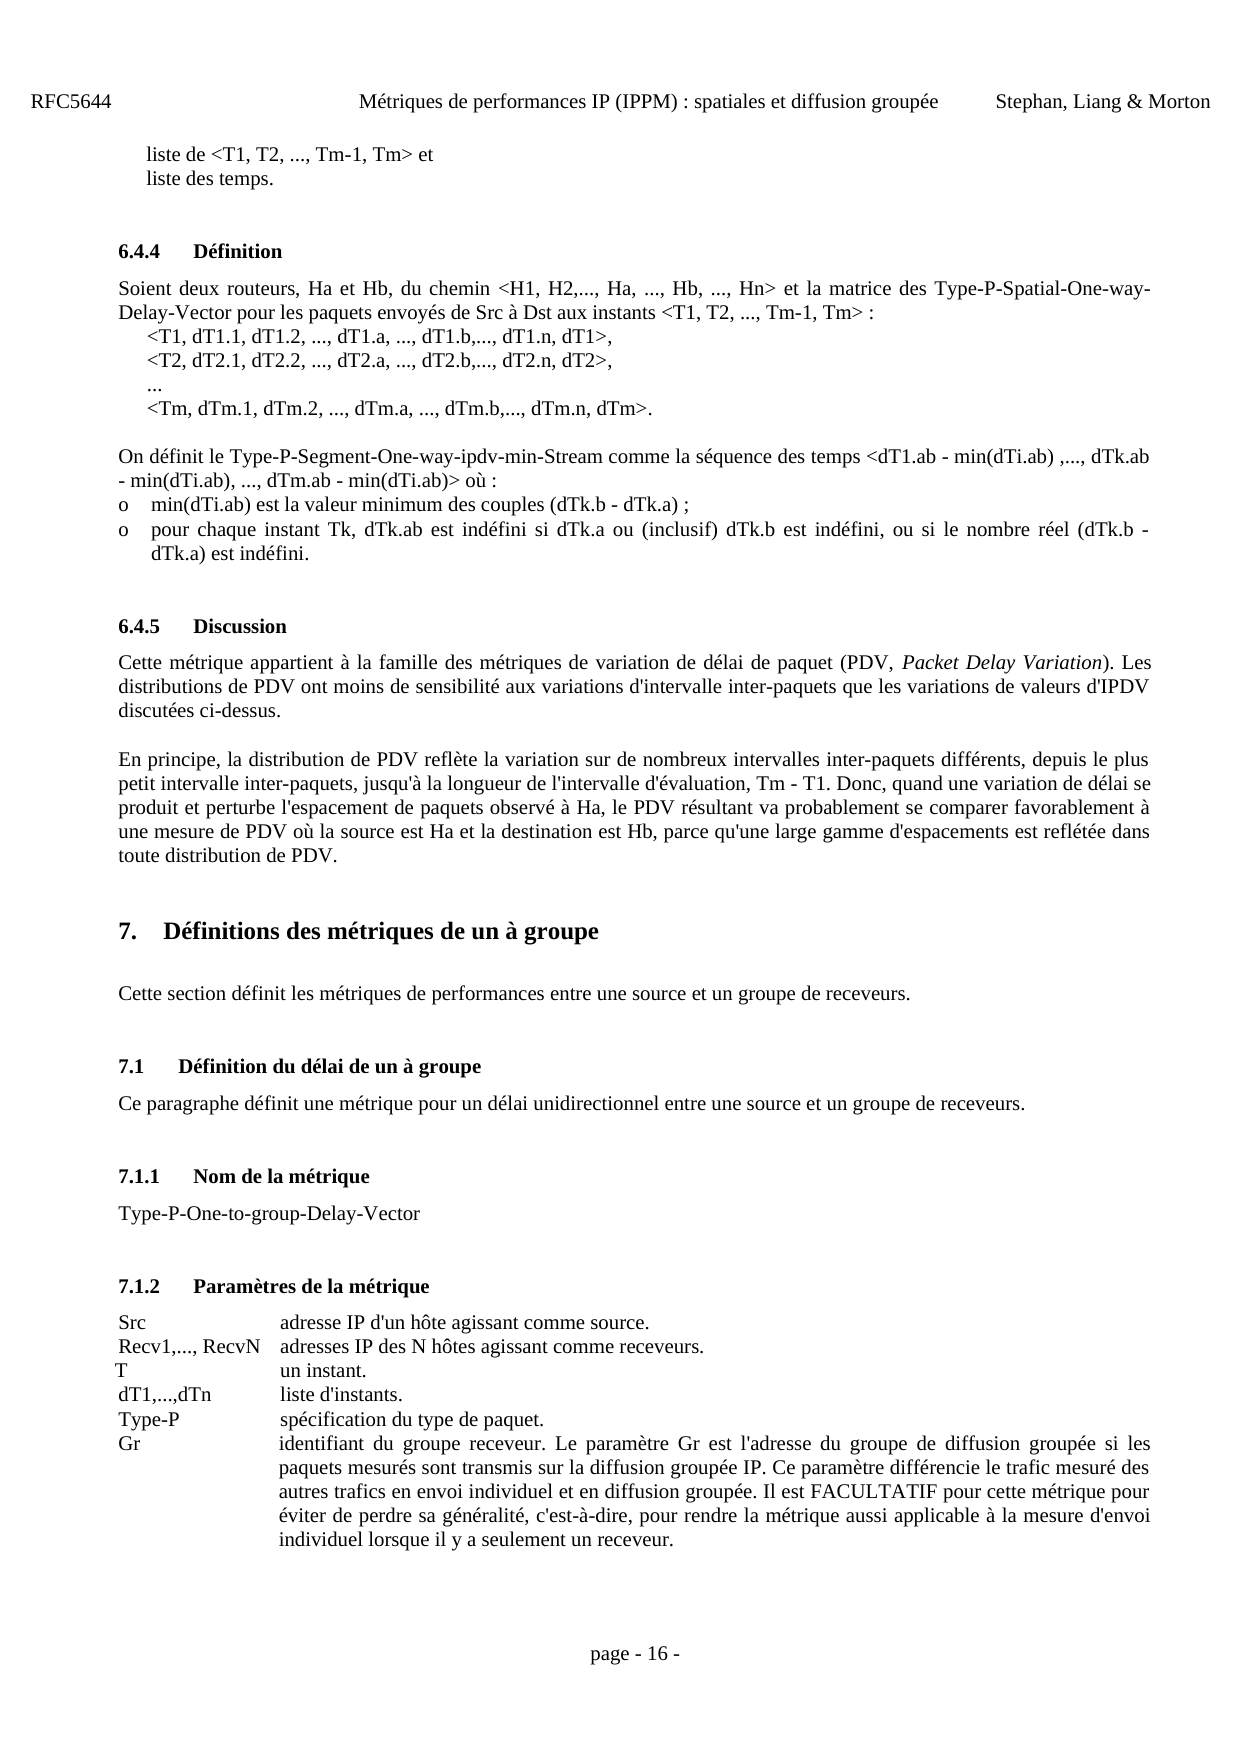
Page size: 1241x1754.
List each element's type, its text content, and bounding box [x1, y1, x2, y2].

text dT1,...,dTn liste d'instants. [118, 1382, 1152, 1406]
text Type-P spécification du type de paquet. [118, 1406, 1152, 1431]
subtitle 7. Définitions des métriques de un à groupe [118, 916, 1152, 944]
text Cette section définit les métriques de performances entre une source et un groupe de receveurs. [118, 981, 1152, 1005]
text o min(dTi.ab) est la valeur minimum des couples (dTk.b - dTk.a) ; [118, 492, 1152, 516]
text T un instant. [114, 1358, 1152, 1382]
text liste des temps. [146, 166, 1152, 190]
subtitle 7.1 Définition du délai de un à groupe [118, 1054, 1152, 1078]
text Gr identifiant du groupe receveur. Le paramètre Gr est l'adresse du groupe de diffusion groupée si les paquets mesurés sont transmis sur la diffusion groupée IP. Ce paramètre différencie le trafic mesuré des autres trafics en envoi individuel et en diffusion groupée. Il est FACULTATIF pour cette métrique pour éviter de perdre sa généralité, c'est-à-dire, pour rendre la métrique aussi applicable à la mesure d'envoi individuel lorsque il y a seulement un receveur. [118, 1431, 1152, 1551]
text ... [147, 372, 1152, 396]
text Cette métrique appartient à la famille des métriques de variation de délai de paquet (PDV, Packet Delay Variation). Les distributions de PDV ont moins de sensibilité aux variations d'intervalle inter-paquets que les variations de valeurs d'IPDV discutées ci-dessus. [118, 650, 1152, 722]
subtitle 7.1.2 Paramètres de la métrique [118, 1274, 1152, 1298]
text <T2, dT2.1, dT2.2, ..., dT2.a, ..., dT2.b,..., dT2.n, dT2>, [147, 348, 1152, 372]
text o pour chaque instant Tk, dTk.ab est indéfini si dTk.a ou (inclusif) dTk.b est indéfini, ou si le nombre réel (dTk.b - dTk.a) est indéfini. [118, 516, 1152, 564]
subtitle 7.1.1 Nom de la métrique [118, 1164, 1152, 1188]
text Recv1,..., RecvN adresses IP des N hôtes agissant comme receveurs. [118, 1334, 1152, 1358]
subtitle 6.4.5 Discussion [118, 614, 1152, 638]
text Soient deux routeurs, Ha et Hb, du chemin <H1, H2,..., Ha, ..., Hb, ..., Hn> et la matrice des Type-P-Spatial-One-way-Delay-Vector pour les paquets envoyés de Src à Dst aux instants <T1, T2, ..., Tm-1, Tm> : [118, 276, 1152, 324]
text En principe, la distribution de PDV reflète la variation sur de nombreux intervalles inter-paquets différents, depuis le plus petit intervalle inter-paquets, jusqu'à la longueur de l'intervalle d'évaluation, Tm - T1. Donc, quand une variation de délai se produit et perturbe l'espacement de paquets observé à Ha, le PDV résultant va probablement se comparer favorablement à une mesure de PDV où la source est Ha et la destination est Hb, parce qu'une large gamme d'espacements est reflétée dans toute distribution de PDV. [118, 746, 1152, 867]
text <Tm, dTm.1, dTm.2, ..., dTm.a, ..., dTm.b,..., dTm.n, dTm>. [147, 396, 1152, 420]
text liste de <T1, T2, ..., Tm-1, Tm> et [146, 142, 1152, 166]
subtitle 6.4.4 Définition [118, 239, 1152, 263]
text Ce paragraphe définit une métrique pour un délai unidirectionnel entre une source et un groupe de receveurs. [118, 1091, 1152, 1115]
text <T1, dT1.1, dT1.2, ..., dT1.a, ..., dT1.b,..., dT1.n, dT1>, [147, 324, 1152, 348]
text On définit le Type-P-Segment-One-way-ipdv-min-Stream comme la séquence des temps <dT1.ab - min(dTi.ab) ,..., dTk.ab - min(dTi.ab), ..., dTm.ab - min(dTi.ab)> où : [118, 444, 1152, 492]
text Type-P-One-to-group-Delay-Vector [118, 1201, 1152, 1224]
text Src adresse IP d'un hôte agissant comme source. [118, 1310, 1152, 1334]
